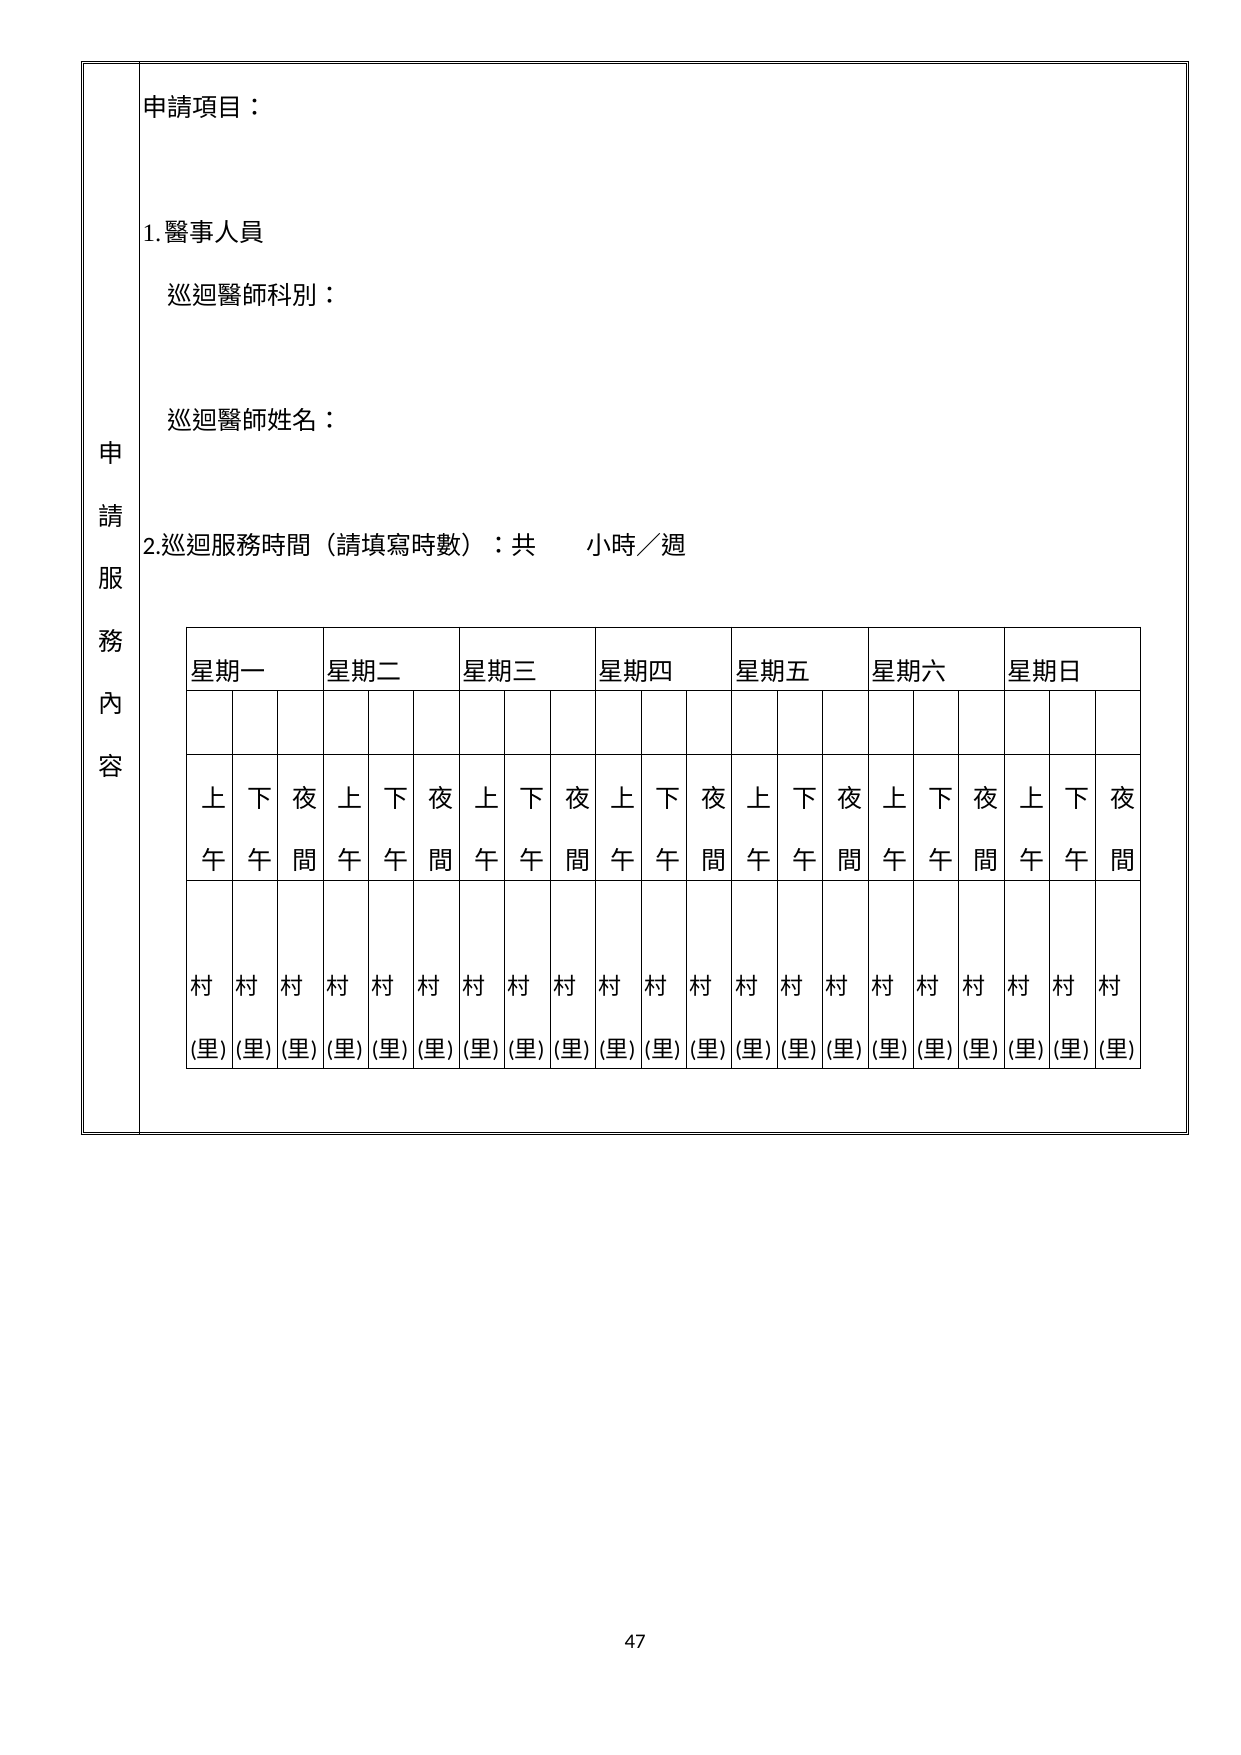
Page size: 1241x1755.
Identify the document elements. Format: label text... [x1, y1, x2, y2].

table_cell 夜間 [1096, 755, 1140, 880]
table_cell 村(里) [233, 881, 277, 1068]
table_cell [642, 691, 686, 754]
table_cell 村(里) [778, 881, 822, 1068]
table_cell 村(里) [914, 881, 958, 1068]
table_cell 上午 [732, 755, 777, 880]
table_header 星期一 [187, 628, 323, 690]
table_cell 夜間 [278, 755, 323, 880]
table_cell [687, 691, 731, 754]
table_cell 夜間 [823, 755, 868, 880]
table_cell [278, 691, 323, 754]
table_cell 村(里) [505, 881, 550, 1068]
table_cell [869, 691, 913, 754]
table_cell 村(里) [551, 881, 595, 1068]
table_header 星期四 [596, 628, 731, 690]
table_cell [551, 691, 595, 754]
table_cell [369, 691, 413, 754]
table_cell 上午 [869, 755, 913, 880]
table_cell 申請服務內容 [84, 64, 139, 1132]
table_cell [233, 691, 277, 754]
table_cell [732, 691, 777, 754]
table_cell 村(里) [1096, 881, 1140, 1068]
table_cell [1050, 691, 1095, 754]
table_cell 村(里) [460, 881, 504, 1068]
table_cell [959, 691, 1004, 754]
table_cell 村(里) [414, 881, 459, 1068]
table_cell [1096, 691, 1140, 754]
table_cell 村(里) [823, 881, 868, 1068]
table_cell [187, 691, 232, 754]
table_cell 村(里) [187, 881, 232, 1068]
table_cell [324, 691, 368, 754]
table_cell 下午 [505, 755, 550, 880]
table_cell [1005, 691, 1049, 754]
table_cell 村(里) [732, 881, 777, 1068]
table_cell 村(里) [1050, 881, 1095, 1068]
table_cell [460, 691, 504, 754]
table_header 星期六 [869, 628, 1004, 690]
table_cell 下午 [369, 755, 413, 880]
table_header 星期二 [324, 628, 459, 690]
table_header 星期三 [460, 628, 595, 690]
table_cell 村(里) [687, 881, 731, 1068]
table_cell 下午 [778, 755, 822, 880]
table_header 星期日 [1005, 628, 1140, 690]
table_cell [414, 691, 459, 754]
table_cell 下午 [642, 755, 686, 880]
table_cell 上午 [460, 755, 504, 880]
table_cell 申請項目： 醫事人員 巡迴醫師科別： 巡迴醫師姓名： 2.巡迴服務時間（請填寫時數）：共 小時／週 [140, 64, 1186, 1132]
table_cell 村(里) [278, 881, 323, 1068]
table_cell [823, 691, 868, 754]
table_cell 上午 [596, 755, 641, 880]
table_cell [914, 691, 958, 754]
table_cell 村(里) [959, 881, 1004, 1068]
table_cell 村(里) [324, 881, 368, 1068]
table_cell 村(里) [596, 881, 641, 1068]
table_cell 下午 [914, 755, 958, 880]
table_cell [505, 691, 550, 754]
table_cell 夜間 [551, 755, 595, 880]
table_cell 上午 [324, 755, 368, 880]
table_cell 夜間 [414, 755, 459, 880]
table_cell 夜間 [959, 755, 1004, 880]
table_cell 村(里) [642, 881, 686, 1068]
table_cell 村(里) [1005, 881, 1049, 1068]
table_cell 上午 [1005, 755, 1049, 880]
table_cell 下午 [1050, 755, 1095, 880]
table_header 星期五 [732, 628, 868, 690]
table_cell 下午 [233, 755, 277, 880]
table_cell [596, 691, 641, 754]
table_cell 村(里) [869, 881, 913, 1068]
table_cell [778, 691, 822, 754]
table_cell 村(里) [369, 881, 413, 1068]
table_cell 上午 [187, 755, 232, 880]
table_cell 夜間 [687, 755, 731, 880]
